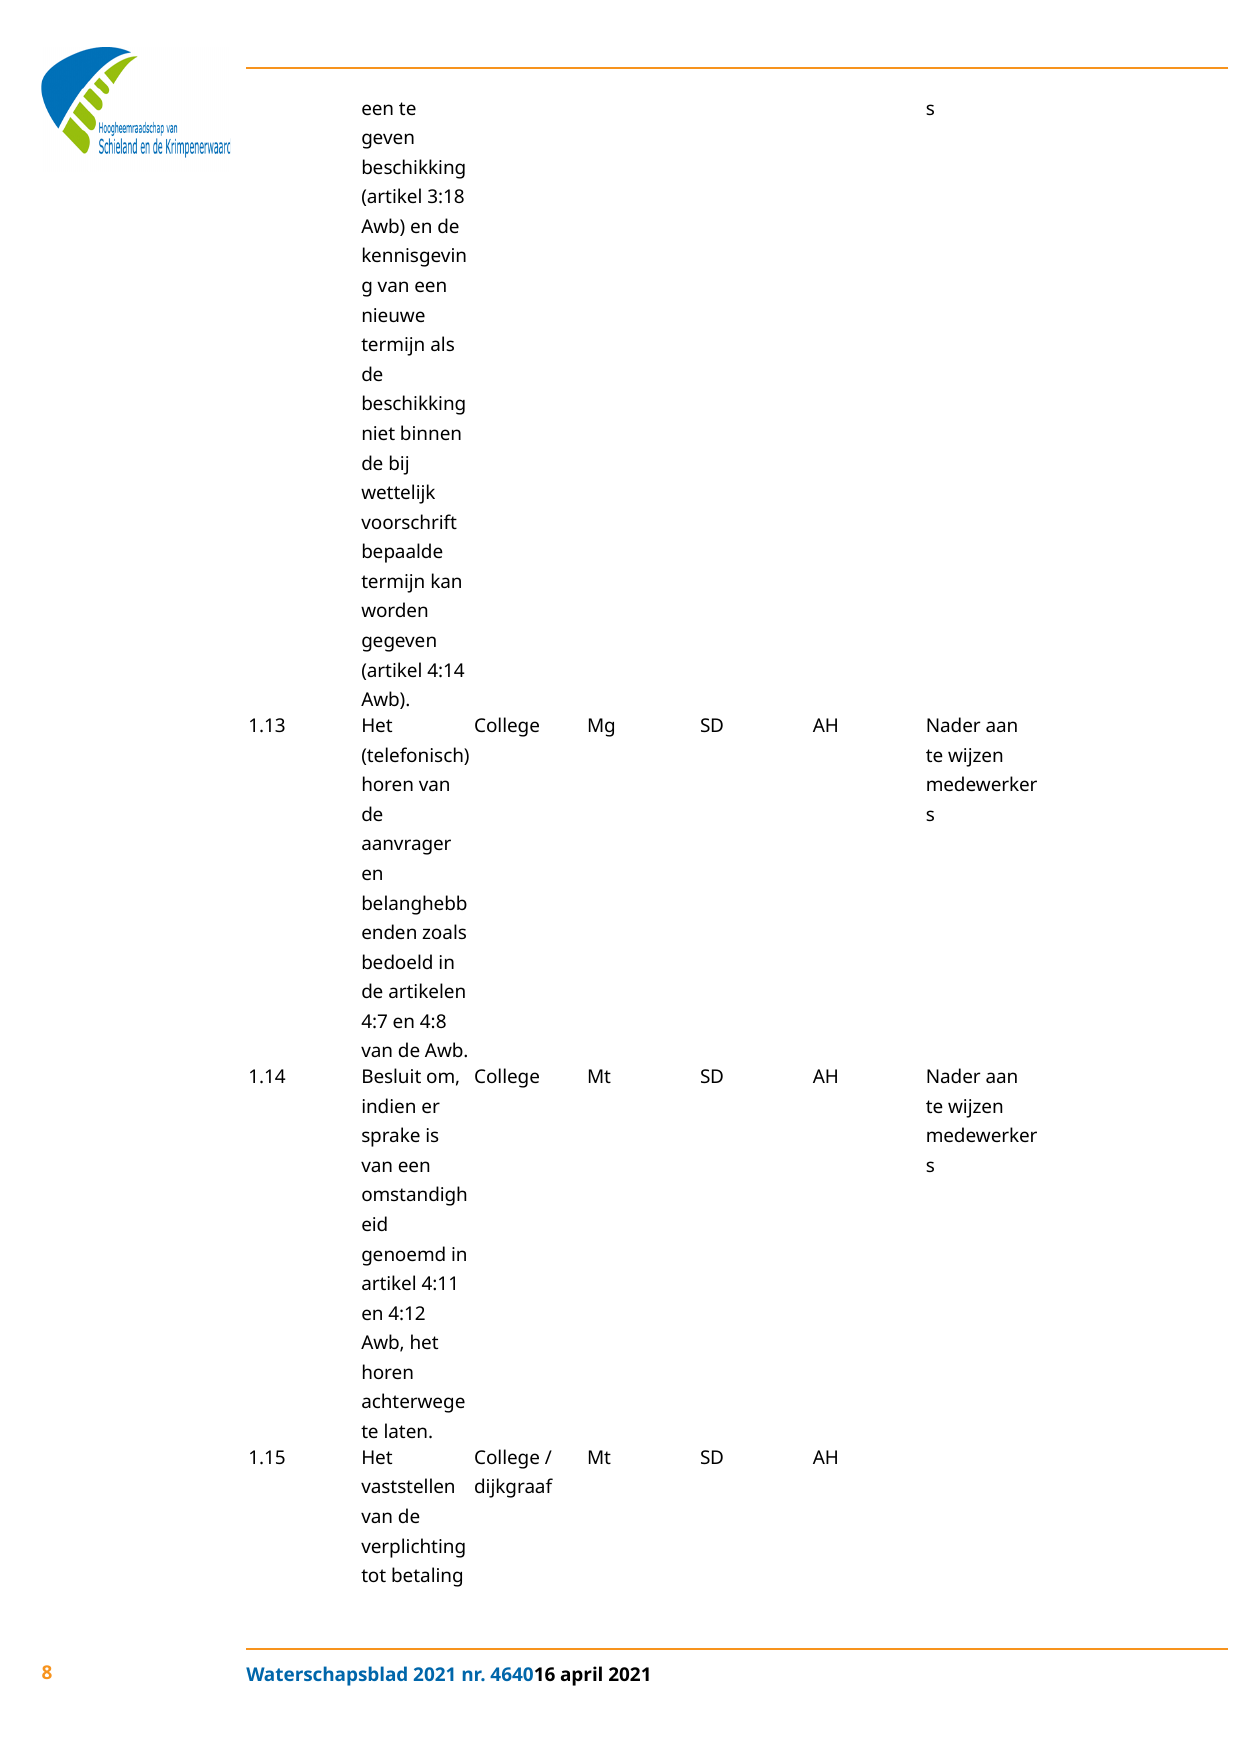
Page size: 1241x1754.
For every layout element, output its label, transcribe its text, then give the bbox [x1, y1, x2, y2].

table_cell [813, 95, 926, 712]
picture [41, 47, 231, 172]
table_cell [1039, 1444, 1152, 1588]
table_cell [1039, 712, 1152, 1063]
table_cell SD [700, 712, 813, 1063]
table_cell Nader aan te wijzen medewerkers [926, 1063, 1038, 1444]
table_cell AH [813, 712, 926, 1063]
table_cell Het (telefonisch) horen van de aanvrager en belanghebbenden zoals bedoeld in de artikelen 4:7 en 4:8 van de Awb. [361, 712, 474, 1063]
table_cell AH [813, 1444, 926, 1588]
table_cell College [474, 712, 587, 1063]
table_cell Mg [587, 712, 700, 1063]
table_cell [248, 95, 361, 712]
table_cell Besluit om, indien er sprake is van een omstandigheid genoemd in artikel 4:11 en 4:12 Awb, het horen achterwege te laten. [361, 1063, 474, 1444]
table_cell Mt [587, 1063, 700, 1444]
table_cell Nader aan te wijzen medewerkers [926, 712, 1038, 1063]
table_cell SD [700, 1063, 813, 1444]
table_cell 1.15 [248, 1444, 361, 1588]
table_cell Het vaststellen van de verplichting tot betaling [361, 1444, 474, 1588]
table_cell 1.14 [248, 1063, 361, 1444]
table_cell [587, 95, 700, 712]
table_cell 1.13 [248, 712, 361, 1063]
table_cell s [926, 95, 1038, 712]
table_cell [700, 95, 813, 712]
table_cell [1039, 95, 1152, 712]
table_cell SD [700, 1444, 813, 1588]
table_cell AH [813, 1063, 926, 1444]
table_cell [474, 95, 587, 712]
table_cell een te geven beschikking (artikel 3:18 Awb) en de kennisgeving van een nieuwe termijn als de beschikking niet binnen de bij wettelijk voorschrift bepaalde termijn kan worden gegeven (artikel 4:14 Awb). [361, 95, 474, 712]
table_cell Mt [587, 1444, 700, 1588]
table_cell College / dijkgraaf [474, 1444, 587, 1588]
table_cell [926, 1444, 1038, 1588]
table_cell [1039, 1063, 1152, 1444]
table_cell College [474, 1063, 587, 1444]
